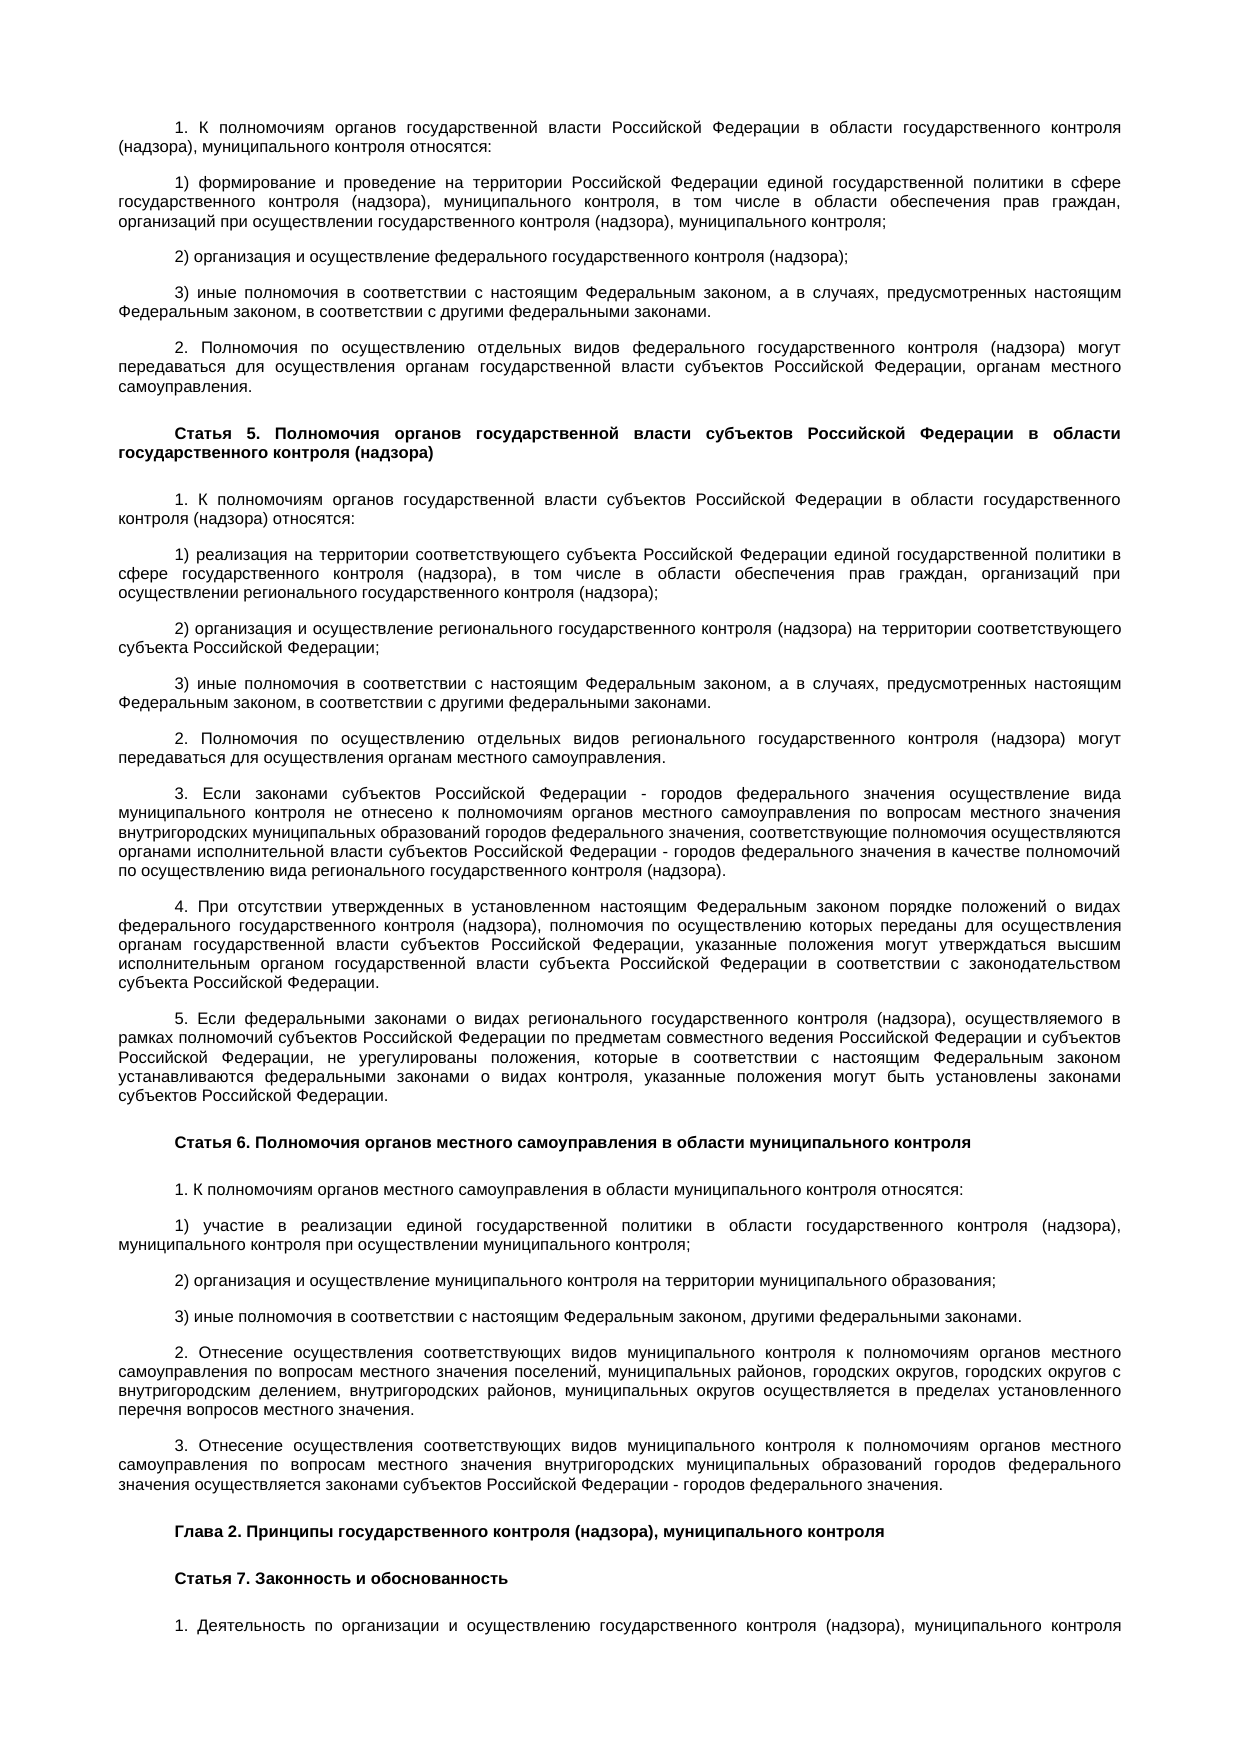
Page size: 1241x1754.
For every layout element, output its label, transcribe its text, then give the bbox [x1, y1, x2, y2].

text 3. Если законами субъектов Российской Федерации - городов федерального значения осуществление вида муниципального контроля не отнесено к полномочиям органов местного самоуправления по вопросам местного значения внутригородских муниципальных образований городов федерального значения, соответствующие полномочия осуществляются органами исполнительной власти субъектов Российской Федерации - городов федерального значения в качестве полномочий по осуществлению вида регионального государственного контроля (надзора). [118, 784, 1122, 880]
text 1. К полномочиям органов местного самоуправления в области муниципального контроля относятся: [118, 1180, 1122, 1199]
text 1) формирование и проведение на территории Российской Федерации единой государственной политики в сфере государственного контроля (надзора), муниципального контроля, в том числе в области обеспечения прав граждан, организаций при осуществлении государственного контроля (надзора), муниципального контроля; [118, 173, 1122, 231]
text Статья 7. Законность и обоснованность [118, 1569, 1122, 1588]
text Глава 2. Принципы государственного контроля (надзора), муниципального контроля [118, 1522, 1122, 1541]
text 1) реализация на территории соответствующего субъекта Российской Федерации единой государственной политики в сфере государственного контроля (надзора), в том числе в области обеспечения прав граждан, организаций при осуществлении регионального государственного контроля (надзора); [118, 545, 1122, 602]
text 3. Отнесение осуществления соответствующих видов муниципального контроля к полномочиям органов местного самоуправления по вопросам местного значения внутригородских муниципальных образований городов федерального значения осуществляется законами субъектов Российской Федерации - городов федерального значения. [118, 1436, 1122, 1493]
text 4. При отсутствии утвержденных в установленном настоящим Федеральным законом порядке положений о видах федерального государственного контроля (надзора), полномочия по осуществлению которых переданы для осуществления органам государственной власти субъектов Российской Федерации, указанные положения могут утверждаться высшим исполнительным органом государственной власти субъекта Российской Федерации в соответствии с законодательством субъекта Российской Федерации. [118, 897, 1122, 992]
text 2) организация и осуществление регионального государственного контроля (надзора) на территории соответствующего субъекта Российской Федерации; [118, 619, 1122, 657]
text 1) участие в реализации единой государственной политики в области государственного контроля (надзора), муниципального контроля при осуществлении муниципального контроля; [118, 1216, 1122, 1254]
text 2) организация и осуществление муниципального контроля на территории муниципального образования; [118, 1271, 1122, 1290]
text 1. Деятельность по организации и осуществлению государственного контроля (надзора), муниципального контроля [118, 1616, 1122, 1635]
text 2. Полномочия по осуществлению отдельных видов регионального государственного контроля (надзора) могут передаваться для осуществления органам местного самоуправления. [118, 729, 1122, 767]
text 2) организация и осуществление федерального государственного контроля (надзора); [118, 247, 1122, 266]
text Статья 6. Полномочия органов местного самоуправления в области муниципального контроля [118, 1133, 1122, 1152]
text 3) иные полномочия в соответствии с настоящим Федеральным законом, другими федеральными законами. [118, 1307, 1122, 1326]
text 3) иные полномочия в соответствии с настоящим Федеральным законом, а в случаях, предусмотренных настоящим Федеральным законом, в соответствии с другими федеральными законами. [118, 283, 1122, 321]
text 5. Если федеральными законами о видах регионального государственного контроля (надзора), осуществляемого в рамках полномочий субъектов Российской Федерации по предметам совместного ведения Российской Федерации и субъектов Российской Федерации, не урегулированы положения, которые в соответствии с настоящим Федеральным законом устанавливаются федеральными законами о видах контроля, указанные положения могут быть установлены законами субъектов Российской Федерации. [118, 1009, 1122, 1105]
text 1. К полномочиям органов государственной власти Российской Федерации в области государственного контроля (надзора), муниципального контроля относятся: [118, 118, 1122, 156]
text 2. Отнесение осуществления соответствующих видов муниципального контроля к полномочиям органов местного самоуправления по вопросам местного значения поселений, муниципальных районов, городских округов, городских округов с внутригородским делением, внутригородских районов, муниципальных округов осуществляется в пределах установленного перечня вопросов местного значения. [118, 1343, 1122, 1419]
text 2. Полномочия по осуществлению отдельных видов федерального государственного контроля (надзора) могут передаваться для осуществления органам государственной власти субъектов Российской Федерации, органам местного самоуправления. [118, 338, 1122, 396]
text 3) иные полномочия в соответствии с настоящим Федеральным законом, а в случаях, предусмотренных настоящим Федеральным законом, в соответствии с другими федеральными законами. [118, 674, 1122, 712]
text 1. К полномочиям органов государственной власти субъектов Российской Федерации в области государственного контроля (надзора) относятся: [118, 490, 1122, 528]
text Статья 5. Полномочия органов государственной власти субъектов Российской Федерации в области государственного контроля (надзора) [118, 424, 1122, 462]
